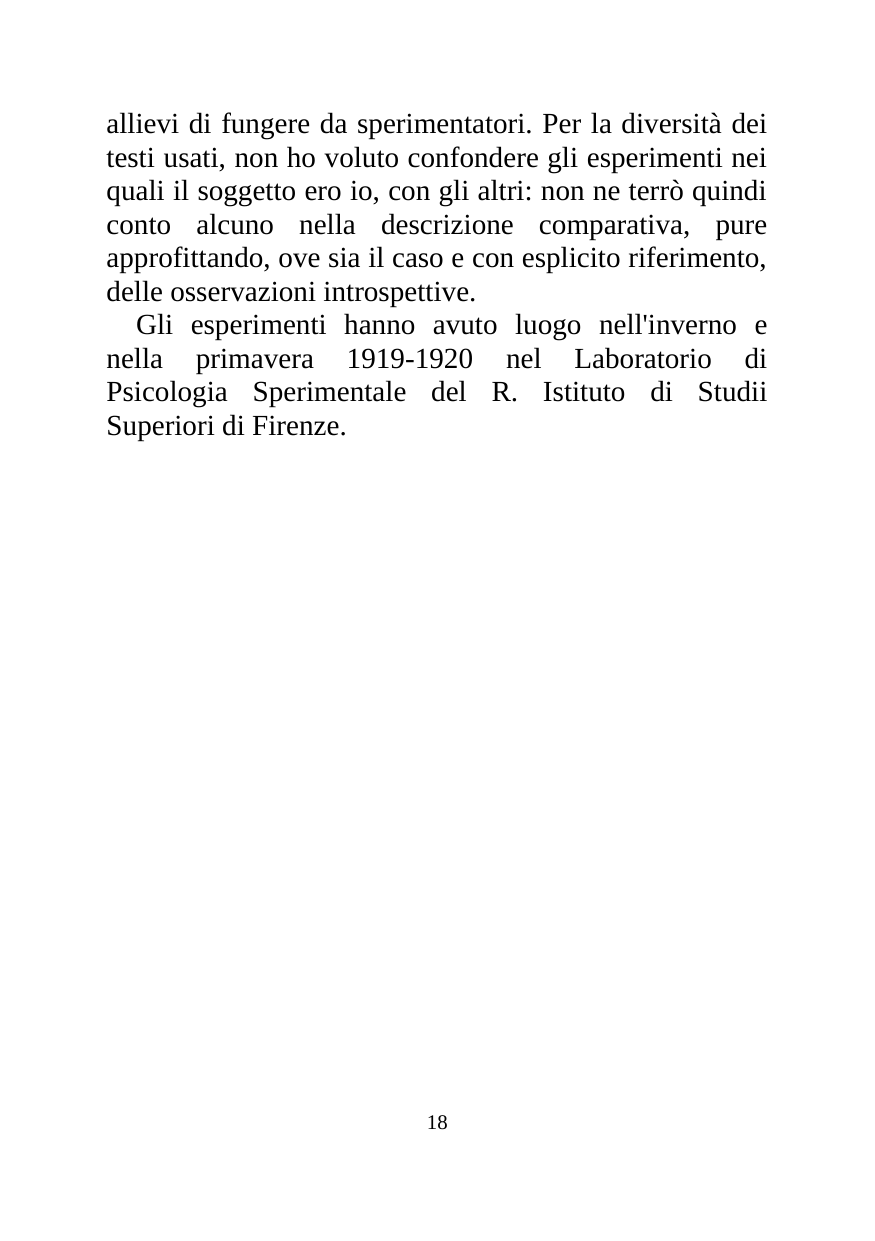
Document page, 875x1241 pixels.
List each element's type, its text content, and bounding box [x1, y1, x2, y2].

text Gli esperimenti hanno avuto luogo nell'inverno e nella primavera 1919-1920 nel Laboratorio di Psicologia Sperimentale del R. Istituto di Studii Superiori di Firenze. [106, 307, 768, 442]
text allievi di fungere da sperimentatori. Per la diversità dei testi usati, non ho voluto confondere gli esperimenti nei quali il soggetto ero io, con gli altri: non ne terrò quindi conto alcuno nella descrizione comparativa, pure approfittando, ove sia il caso e con esplicito riferimento, delle osservazioni introspettive. [106, 106, 768, 307]
